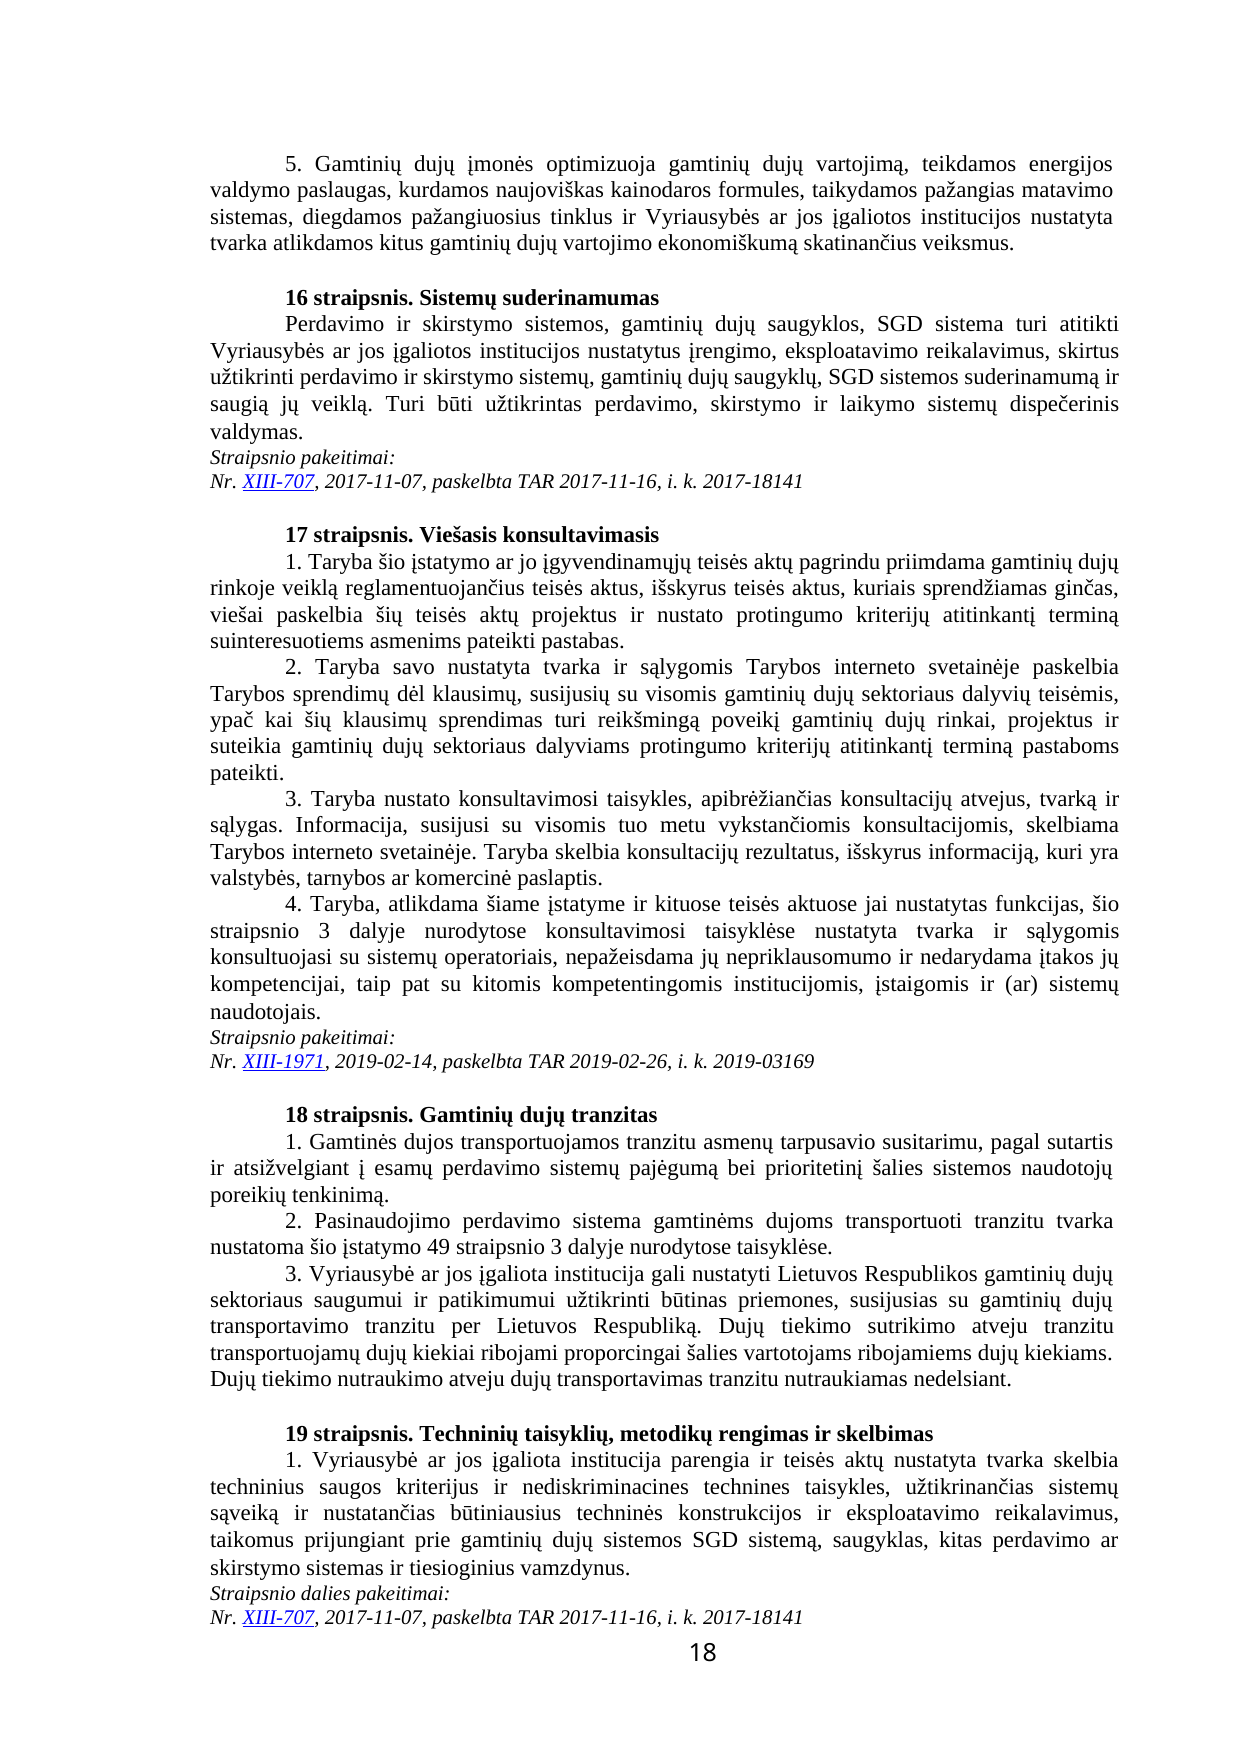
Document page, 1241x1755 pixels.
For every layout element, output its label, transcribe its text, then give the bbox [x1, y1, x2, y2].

text 4. Taryba, atlikdama šiame įstatyme ir kituose teisės aktuose jai nustatytas funkcijas, šio straipsnio 3 dalyje nurodytose konsultavimosi taisyklėse nustatyta tvarka ir sąlygomis konsultuojasi su sistemų operatoriais, nepažeisdama jų nepriklausomumo ir nedarydama įtakos jų kompetencijai, taip pat su kitomis kompetentingomis institucijomis, įstaigomis ir (ar) sistemų naudotojais. [210, 891, 1120, 1025]
text 16 straipsnis. Sistemų suderinamumas [210, 284, 1120, 311]
text 3. Taryba nustato konsultavimosi taisykles, apibrėžiančias konsultacijų atvejus, tvarką ir sąlygas. Informacija, susijusi su visomis tuo metu vykstančiomis konsultacijomis, skelbiama Tarybos interneto svetainėje. Taryba skelbia konsultacijų rezultatus, išskyrus informaciją, kuri yra valstybės, tarnybos ar komercinė paslaptis. [210, 785, 1120, 891]
text Perdavimo ir skirstymo sistemos, gamtinių dujų saugyklos, SGD sistema turi atitikti Vyriausybės ar jos įgaliotos institucijos nustatytus įrengimo, eksploatavimo reikalavimus, skirtus užtikrinti perdavimo ir skirstymo sistemų, gamtinių dujų saugyklų, SGD sistemos suderinamumą ir saugią jų veiklą. Turi būti užtikrintas perdavimo, skirstymo ir laikymo sistemų dispečerinis valdymas. [210, 311, 1120, 445]
text 5. Gamtinių dujų įmonės optimizuoja gamtinių dujų vartojimą, teikdamos energijos valdymo paslaugas, kurdamos naujoviškas kainodaros formules, taikydamos pažangias matavimo sistemas, diegdamos pažangiuosius tinklus ir Vyriausybės ar jos įgaliotos institucijos nustatyta tvarka atlikdamos kitus gamtinių dujų vartojimo ekonomiškumą skatinančius veiksmus. [210, 150, 1114, 255]
text Nr. XIII-707, 2017-11-07, paskelbta TAR 2017-11-16, i. k. 2017-18141 [210, 469, 1120, 493]
text 1. Vyriausybė ar jos įgaliota institucija parengia ir teisės aktų nustatyta tvarka skelbia techninius saugos kriterijus ir nediskriminacines technines taisykles, užtikrinančias sistemų sąveiką ir nustatančias būtiniausius techninės konstrukcijos ir eksploatavimo reikalavimus, taikomus prijungiant prie gamtinių dujų sistemos SGD sistemą, saugyklas, kitas perdavimo ar skirstymo sistemas ir tiesioginius vamzdynus. [210, 1447, 1120, 1581]
text 2. Pasinaudojimo perdavimo sistema gamtinėms dujoms transportuoti tranzitu tvarka nustatoma šio įstatymo 49 straipsnio 3 dalyje nurodytose taisyklėse. [210, 1207, 1114, 1260]
text 1. Gamtinės dujos transportuojamos tranzitu asmenų tarpusavio susitarimu, pagal sutartis ir atsižvelgiant į esamų perdavimo sistemų pajėgumą bei prioritetinį šalies sistemos naudotojų poreikių tenkinimą. [210, 1128, 1114, 1207]
text 17 straipsnis. Viešasis konsultavimasis [210, 522, 1120, 548]
text 2. Taryba savo nustatyta tvarka ir sąlygomis Tarybos interneto svetainėje paskelbia Tarybos sprendimų dėl klausimų, susijusių su visomis gamtinių dujų sektoriaus dalyvių teisėmis, ypač kai šių klausimų sprendimas turi reikšmingą poveikį gamtinių dujų rinkai, projektus ir suteikia gamtinių dujų sektoriaus dalyviams protingumo kriterijų atitinkantį terminą pastaboms pateikti. [210, 653, 1120, 785]
text 19 straipsnis. Techninių taisyklių, metodikų rengimas ir skelbimas [210, 1420, 1114, 1447]
text 18 straipsnis. Gamtinių dujų tranzitas [210, 1102, 1114, 1128]
text 1. Taryba šio įstatymo ar jo įgyvendinamųjų teisės aktų pagrindu priimdama gamtinių dujų rinkoje veiklą reglamentuojančius teisės aktus, išskyrus teisės aktus, kuriais sprendžiamas ginčas, viešai paskelbia šių teisės aktų projektus ir nustato protingumo kriterijų atitinkantį terminą suinteresuotiems asmenims pateikti pastabas. [210, 548, 1120, 653]
text 3. Vyriausybė ar jos įgaliota institucija gali nustatyti Lietuvos Respublikos gamtinių dujų sektoriaus saugumui ir patikimumui užtikrinti būtinas priemones, susijusias su gamtinių dujų transportavimo tranzitu per Lietuvos Respubliką. Dujų tiekimo sutrikimo atveju tranzitu transportuojamų dujų kiekiai ribojami proporcingai šalies vartotojams ribojamiems dujų kiekiams. Dujų tiekimo nutraukimo atveju dujų transportavimas tranzitu nutraukiamas nedelsiant. [210, 1260, 1114, 1391]
text Straipsnio dalies pakeitimai: [210, 1581, 1120, 1605]
text Straipsnio pakeitimai: [210, 1025, 1120, 1049]
text Nr. XIII-1971, 2019-02-14, paskelbta TAR 2019-02-26, i. k. 2019-03169 [210, 1049, 1120, 1073]
text Straipsnio pakeitimai: [210, 445, 1120, 469]
text Nr. XIII-707, 2017-11-07, paskelbta TAR 2017-11-16, i. k. 2017-18141 [210, 1605, 1120, 1629]
